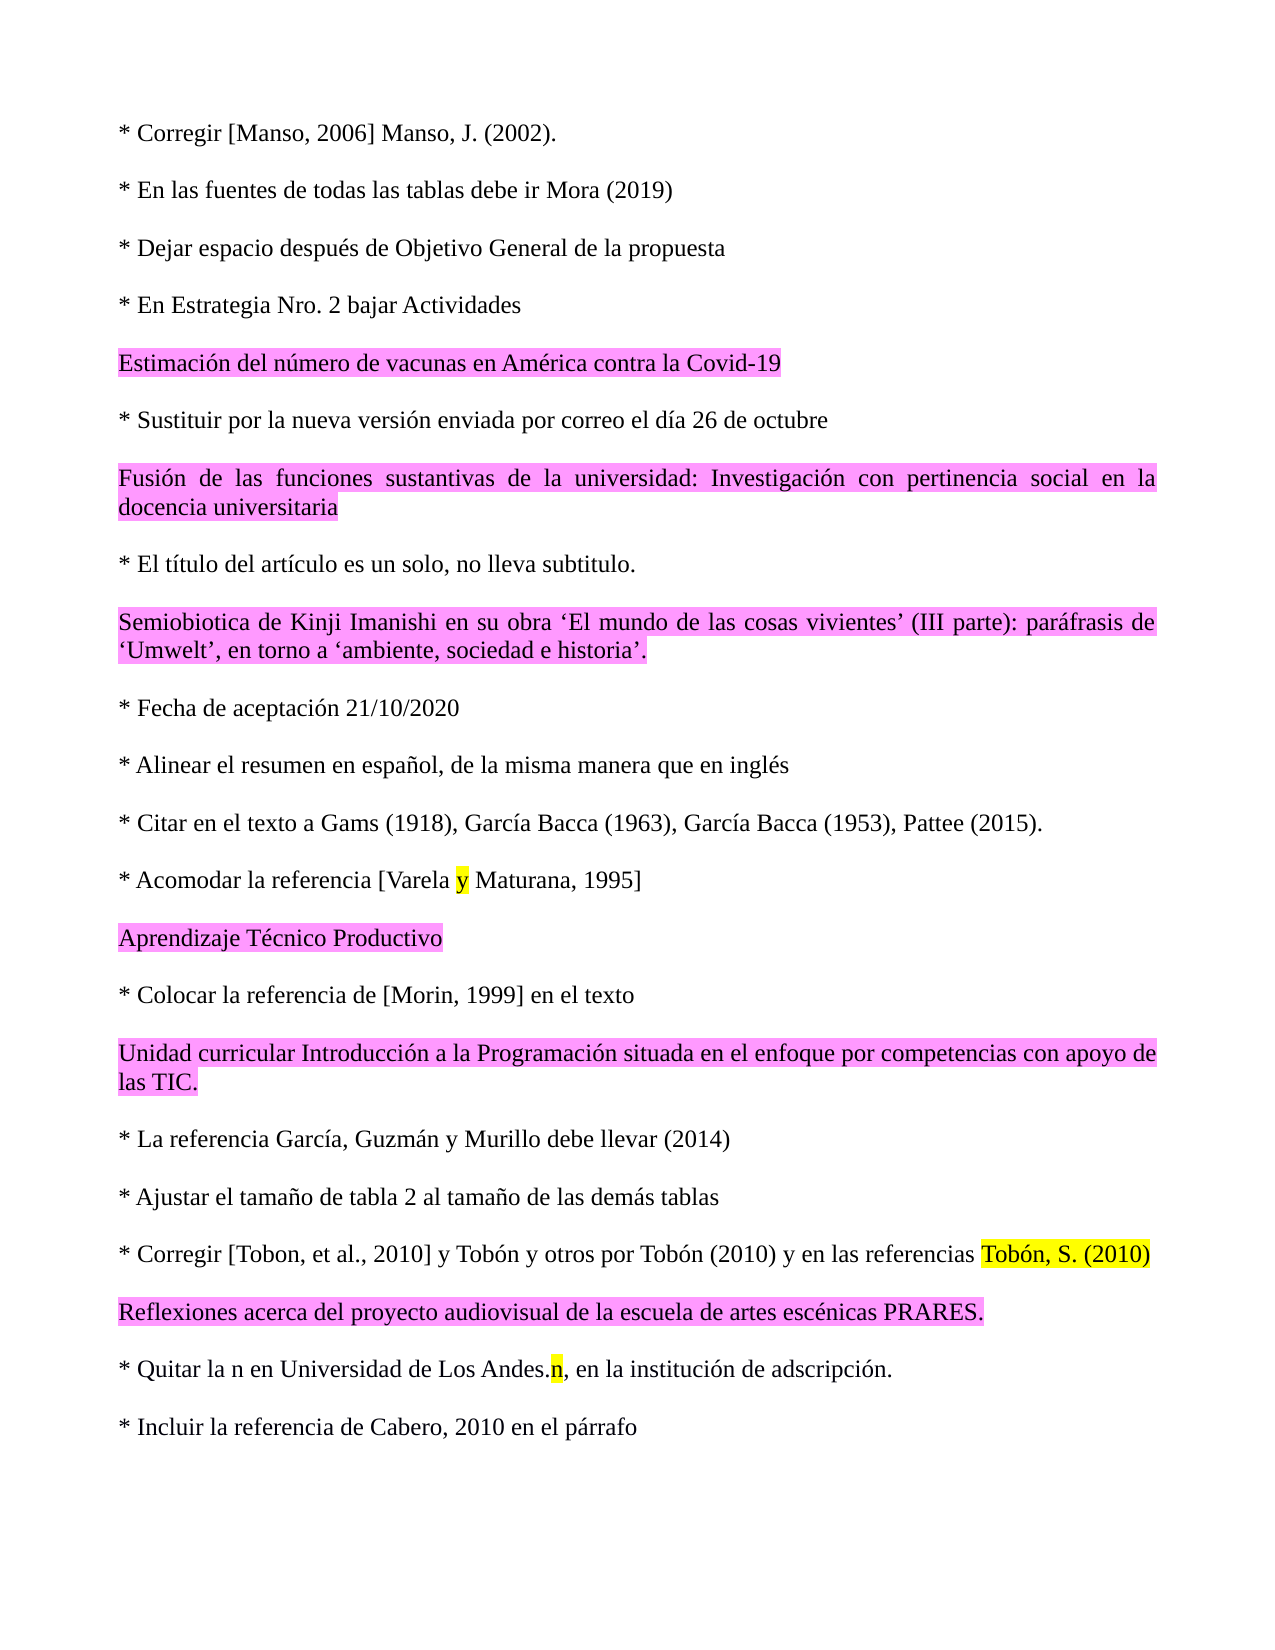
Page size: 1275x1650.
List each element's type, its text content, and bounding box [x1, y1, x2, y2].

text * Alinear el resumen en español, de la misma manera que en inglés [118, 751, 1157, 779]
text * Corregir [Manso, 2006] Manso, J. (2002). [118, 118, 1157, 147]
text Reflexiones acerca del proyecto audiovisual de la escuela de artes escénicas PRARES. [118, 1297, 1157, 1326]
text * Quitar la n en Universidad de Los Andes.n, en la institución de adscripción. [118, 1354, 1157, 1383]
text Fusión de las funciones sustantivas de la universidad: Investigación con pertinencia social en la docencia universitaria [118, 463, 1157, 521]
text * Sustituir por la nueva versión enviada por correo el día 26 de octubre [118, 406, 1157, 434]
text * Dejar espacio después de Objetivo General de la propuesta [118, 233, 1157, 262]
text * El título del artículo es un solo, no lleva subtitulo. [118, 549, 1157, 578]
text * Fecha de aceptación 21/10/2020 [118, 693, 1157, 722]
text Aprendizaje Técnico Productivo [118, 923, 1157, 952]
text * Ajustar el tamaño de tabla 2 al tamaño de las demás tablas [118, 1182, 1157, 1211]
text * Citar en el texto a Gams (1918), García Bacca (1963), García Bacca (1953), Pattee (2015). [118, 808, 1157, 837]
text * La referencia García, Guzmán y Murillo debe llevar (2014) [118, 1124, 1157, 1153]
text * Corregir [Tobon, et al., 2010] y Tobón y otros por Tobón (2010) y en las referencias Tobón, S. (2010) [118, 1239, 1157, 1268]
text * En Estrategia Nro. 2 bajar Actividades [118, 291, 1157, 319]
text * Incluir la referencia de Cabero, 2010 en el párrafo [118, 1412, 1157, 1441]
text * En las fuentes de todas las tablas debe ir Mora (2019) [118, 176, 1157, 204]
text Estimación del número de vacunas en América contra la Covid-19 [118, 348, 1157, 377]
text Semiobiotica de Kinji Imanishi en su obra ‘El mundo de las cosas vivientes’ (III parte): paráfrasis de ‘Umwelt’, en torno a ‘ambiente, sociedad e historia’. [118, 607, 1157, 664]
text * Colocar la referencia de [Morin, 1999] en el texto [118, 981, 1157, 1009]
text Unidad curricular Introducción a la Programación situada en el enfoque por competencias con apoyo de las TIC. [118, 1038, 1157, 1096]
text * Acomodar la referencia [Varela y Maturana, 1995] [118, 866, 1157, 894]
